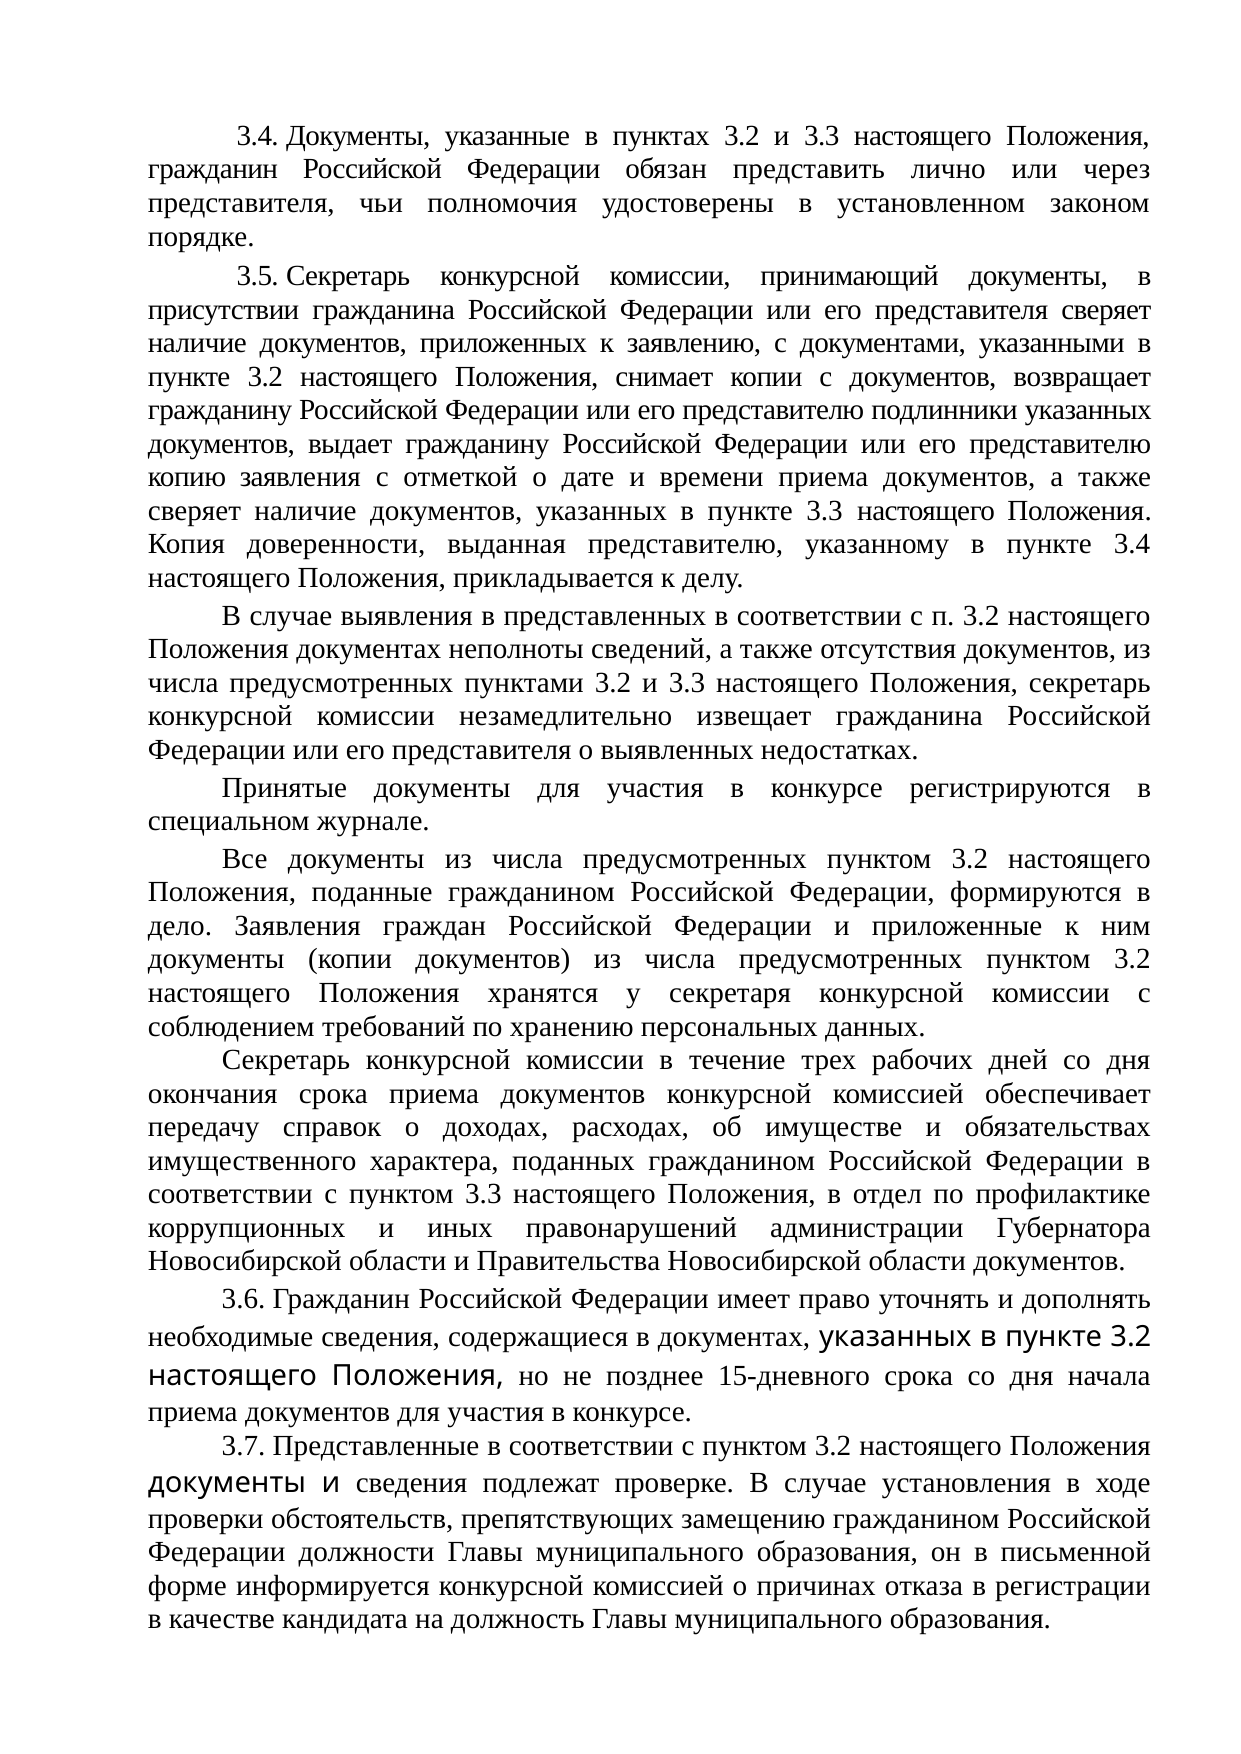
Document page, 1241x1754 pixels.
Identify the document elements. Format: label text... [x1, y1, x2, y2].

text В случае выявления в представленных в соответствии с п. 3.2 настоящего Положения документах неполноты сведений, а также отсутствия документов, из числа предусмотренных пунктами 3.2 и 3.3 настоящего Положения, секретарь конкурсной комиссии незамедлительно извещает гражданина Российской Федерации или его представителя о выявленных недостатках. [148, 598, 1152, 766]
text 3.7. Представленные в соответствии с пунктом 3.2 настоящего Положения документы и сведения подлежат проверке. В случае установления в ходе проверки обстоятельств, препятствующих замещению гражданином Российской Федерации должности Главы муниципального образования, он в письменной форме информируется конкурсной комиссией о причинах отказа в регистрации в качестве кандидата на должность Главы муниципального образования. [148, 1428, 1152, 1635]
text 3.6. Гражданин Российской Федерации имеет право уточнять и дополнять необходимые сведения, содержащиеся в документах, указанных в пункте 3.2 настоящего Положения, но не позднее 15-дневного срока со дня начала приема документов для участия в конкурсе. [148, 1281, 1152, 1428]
text 3.5. Секретарь конкурсной комиссии, принимающий документы, в присутствии гражданина Российской Федерации или его представителя сверяет наличие документов, приложенных к заявлению, с документами, указанными в пункте 3.2 настоящего Положения, снимает копии с документов, возвращает гражданину Российской Федерации или его представителю подлинники указанных документов, выдает гражданину Российской Федерации или его представителю копию заявления с отметкой о дате и времени приема документов, а также сверяет наличие документов, указанных в пункте 3.3 настоящего Положения. Копия доверенности, выданная представителю, указанному в пункте 3.4 настоящего Положения, прикладывается к делу. [148, 258, 1152, 594]
text Принятые документы для участия в конкурсе регистрируются в специальном журнале. [148, 770, 1152, 837]
text Секретарь конкурсной комиссии в течение трех рабочих дней со дня окончания срока приема документов конкурсной комиссией обеспечивает передачу справок о доходах, расходах, об имуществе и обязательствах имущественного характера, поданных гражданином Российской Федерации в соответствии с пунктом 3.3 настоящего Положения, в отдел по профилактике коррупционных и иных правонарушений администрации Губернатора Новосибирской области и Правительства Новосибирской области документов. [148, 1042, 1152, 1277]
text 3.4. Документы, указанные в пунктах 3.2 и 3.3 настоящего Положения, гражданин Российской Федерации обязан представить лично или через представителя, чьи полномочия удостоверены в установленном законом порядке. [148, 118, 1151, 252]
text Все документы из числа предусмотренных пунктом 3.2 настоящего Положения, поданные гражданином Российской Федерации, формируются в дело. Заявления граждан Российской Федерации и приложенные к ним документы (копии документов) из числа предусмотренных пунктом 3.2 настоящего Положения хранятся у секретаря конкурсной комиссии с соблюдением требований по хранению персональных данных. [148, 841, 1152, 1042]
